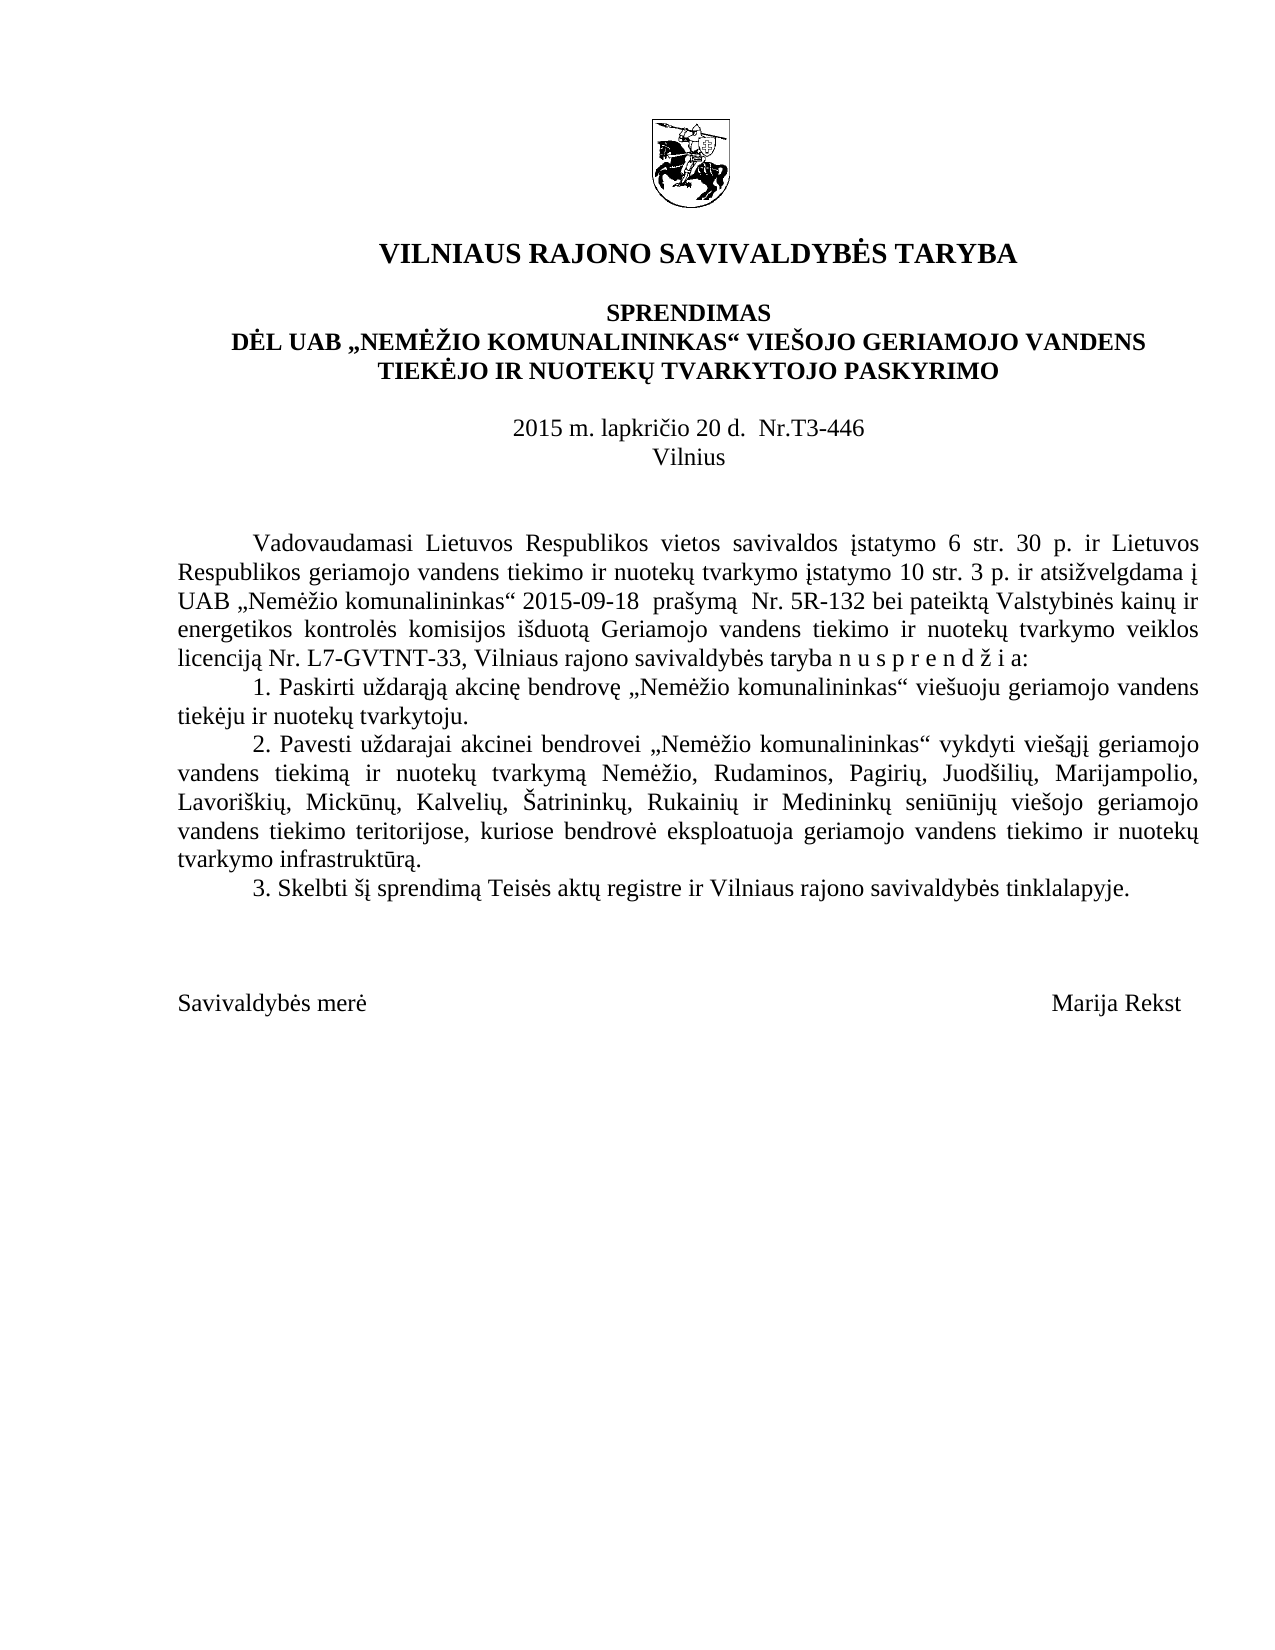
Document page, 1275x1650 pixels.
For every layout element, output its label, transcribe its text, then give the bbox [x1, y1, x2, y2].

text 2. Pavesti uždarajai akcinei bendrovei „Nemėžio komunalininkas“ vykdyti viešąjį geriamojo vandens tiekimą ir nuotekų tvarkymą Nemėžio, Rudaminos, Pagirių, Juodšilių, Marijampolio, Lavoriškių, Mickūnų, Kalvelių, Šatrininkų, Rukainių ir Medininkų seniūnijų viešojo geriamojo vandens tiekimo teritorijose, kuriose bendrovė eksploatuoja geriamojo vandens tiekimo ir nuotekų tvarkymo infrastruktūrą. [177, 729, 1200, 873]
text SPRENDIMAS [177, 298, 1200, 327]
text DĖL UAB „NEMĖŽIO KOMUNALININKAS“ VIEŠOJO GERIAMOJO VANDENS TIEKĖJO IR NUOTEKŲ TVARKYTOJO PASKYRIMO [177, 327, 1200, 384]
text Vilnius [177, 442, 1200, 471]
text 2015 m. lapkričio 20 d. Nr.T3-446 [177, 413, 1200, 442]
text VILNIAUS RAJONO SAVIVALDYBĖS TARYBA [192, 236, 1204, 269]
text Savivaldybės merė Marija Rekst [177, 988, 1200, 1017]
text 1. Paskirti uždarąją akcinę bendrovę „Nemėžio komunalininkas“ viešuoju geriamojo vandens tiekėju ir nuotekų tvarkytoju. [177, 672, 1200, 729]
text Vadovaudamasi Lietuvos Respublikos vietos savivaldos įstatymo 6 str. 30 p. ir Lietuvos Respublikos geriamojo vandens tiekimo ir nuotekų tvarkymo įstatymo 10 str. 3 p. ir atsižvelgdama į UAB „Nemėžio komunalininkas“ 2015-09-18 prašymą Nr. 5R-132 bei pateiktą Valstybinės kainų ir energetikos kontrolės komisijos išduotą Geriamojo vandens tiekimo ir nuotekų tvarkymo veiklos licenciją Nr. L7-GVTNT-33, Vilniaus rajono savivaldybės taryba n u s p r e n d ž i a: [177, 528, 1200, 672]
text 3. Skelbti šį sprendimą Teisės aktų registre ir Vilniaus rajono savivaldybės tinklalapyje. [177, 873, 1200, 902]
